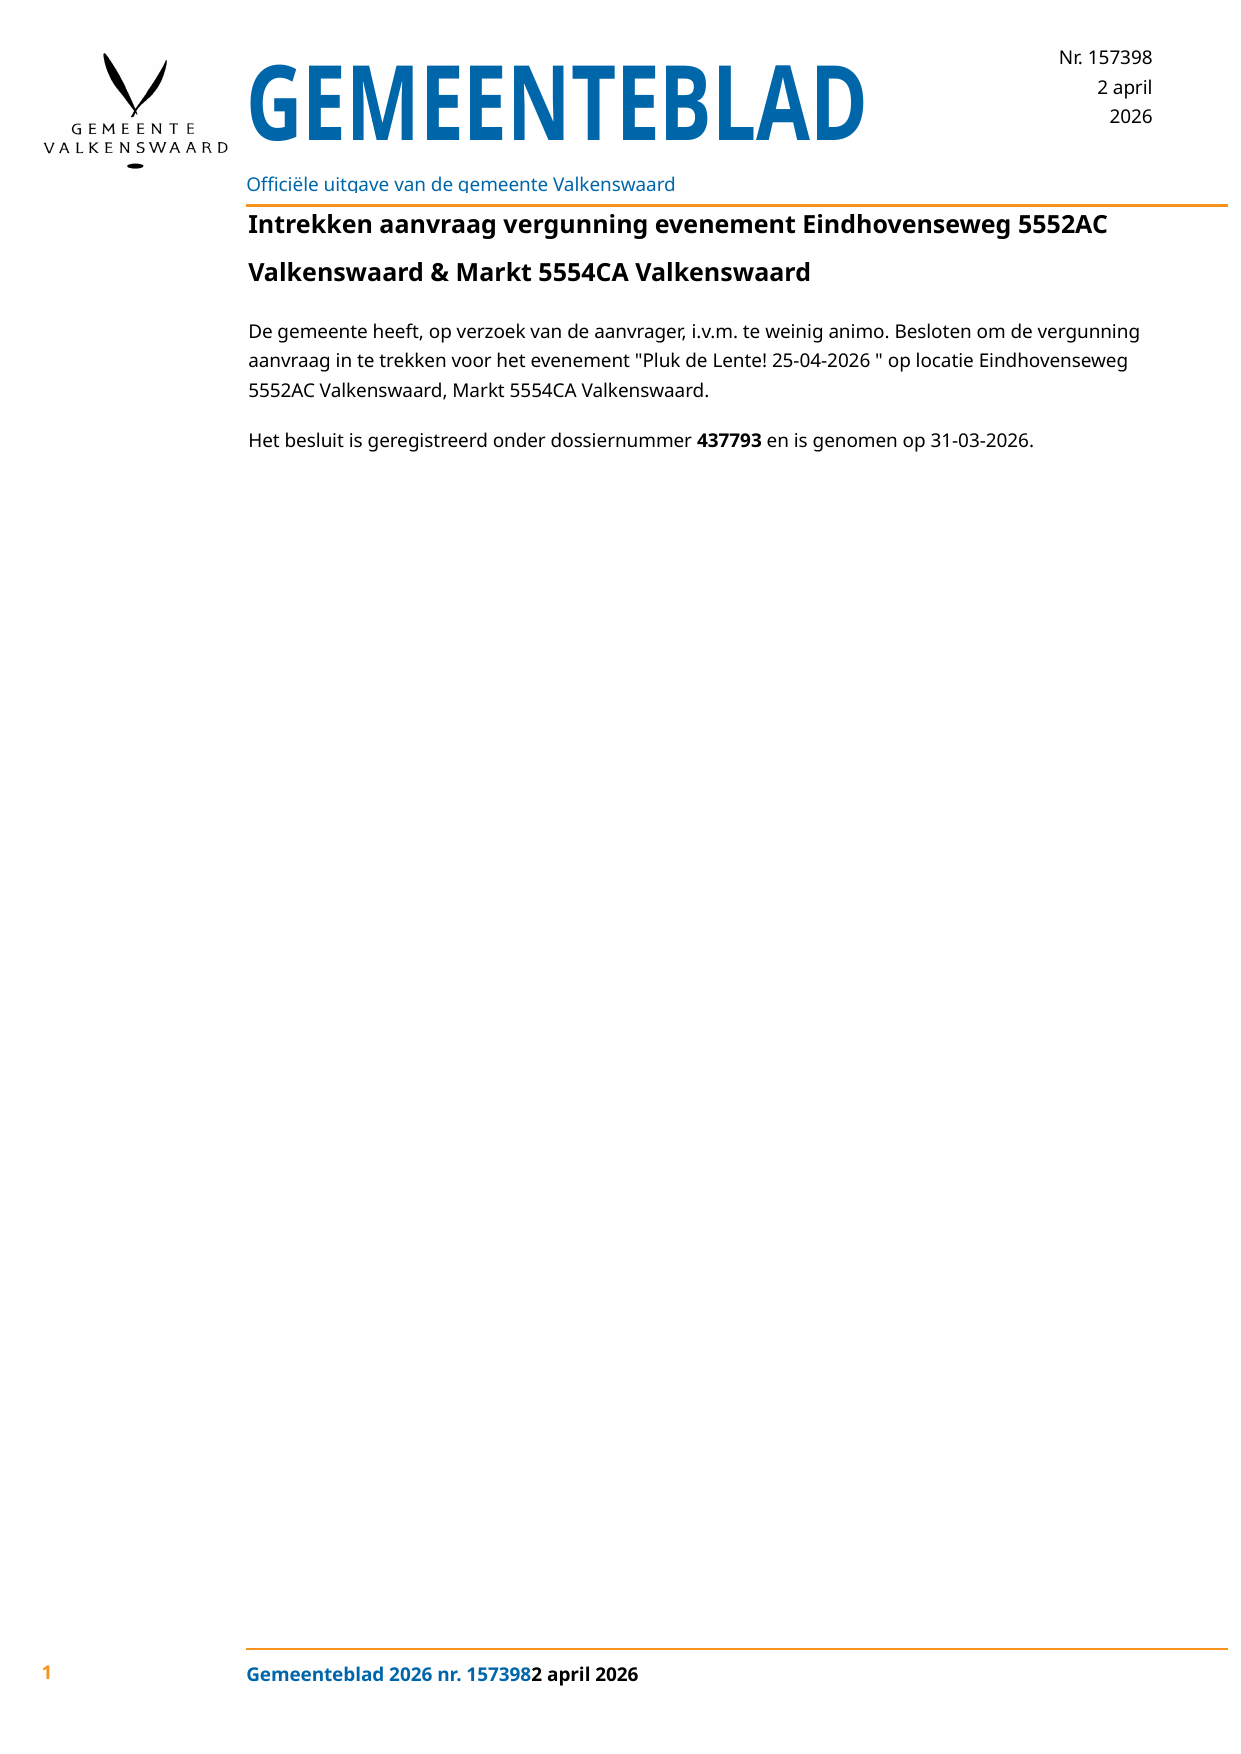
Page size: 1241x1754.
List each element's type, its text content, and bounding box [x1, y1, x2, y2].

picture [41, 47, 231, 172]
text De gemeente heeft, op verzoek van de aanvrager, i.v.m. te weinig animo. Besloten om de vergunning aanvraag in te trekken voor het evenement "Pluk de Lente! 25-04-2026 " op locatie Eindhovenseweg 5552AC Valkenswaard, Markt 5554CA Valkenswaard. [248, 318, 1152, 403]
text Intrekken aanvraag vergunning evenement Eindhovenseweg 5552AC Valkenswaard & Markt 5554CA Valkenswaard [248, 207, 1152, 288]
text Het besluit is geregistreerd onder dossiernummer 437793 en is genomen op 31-03-2026. [248, 427, 1152, 453]
